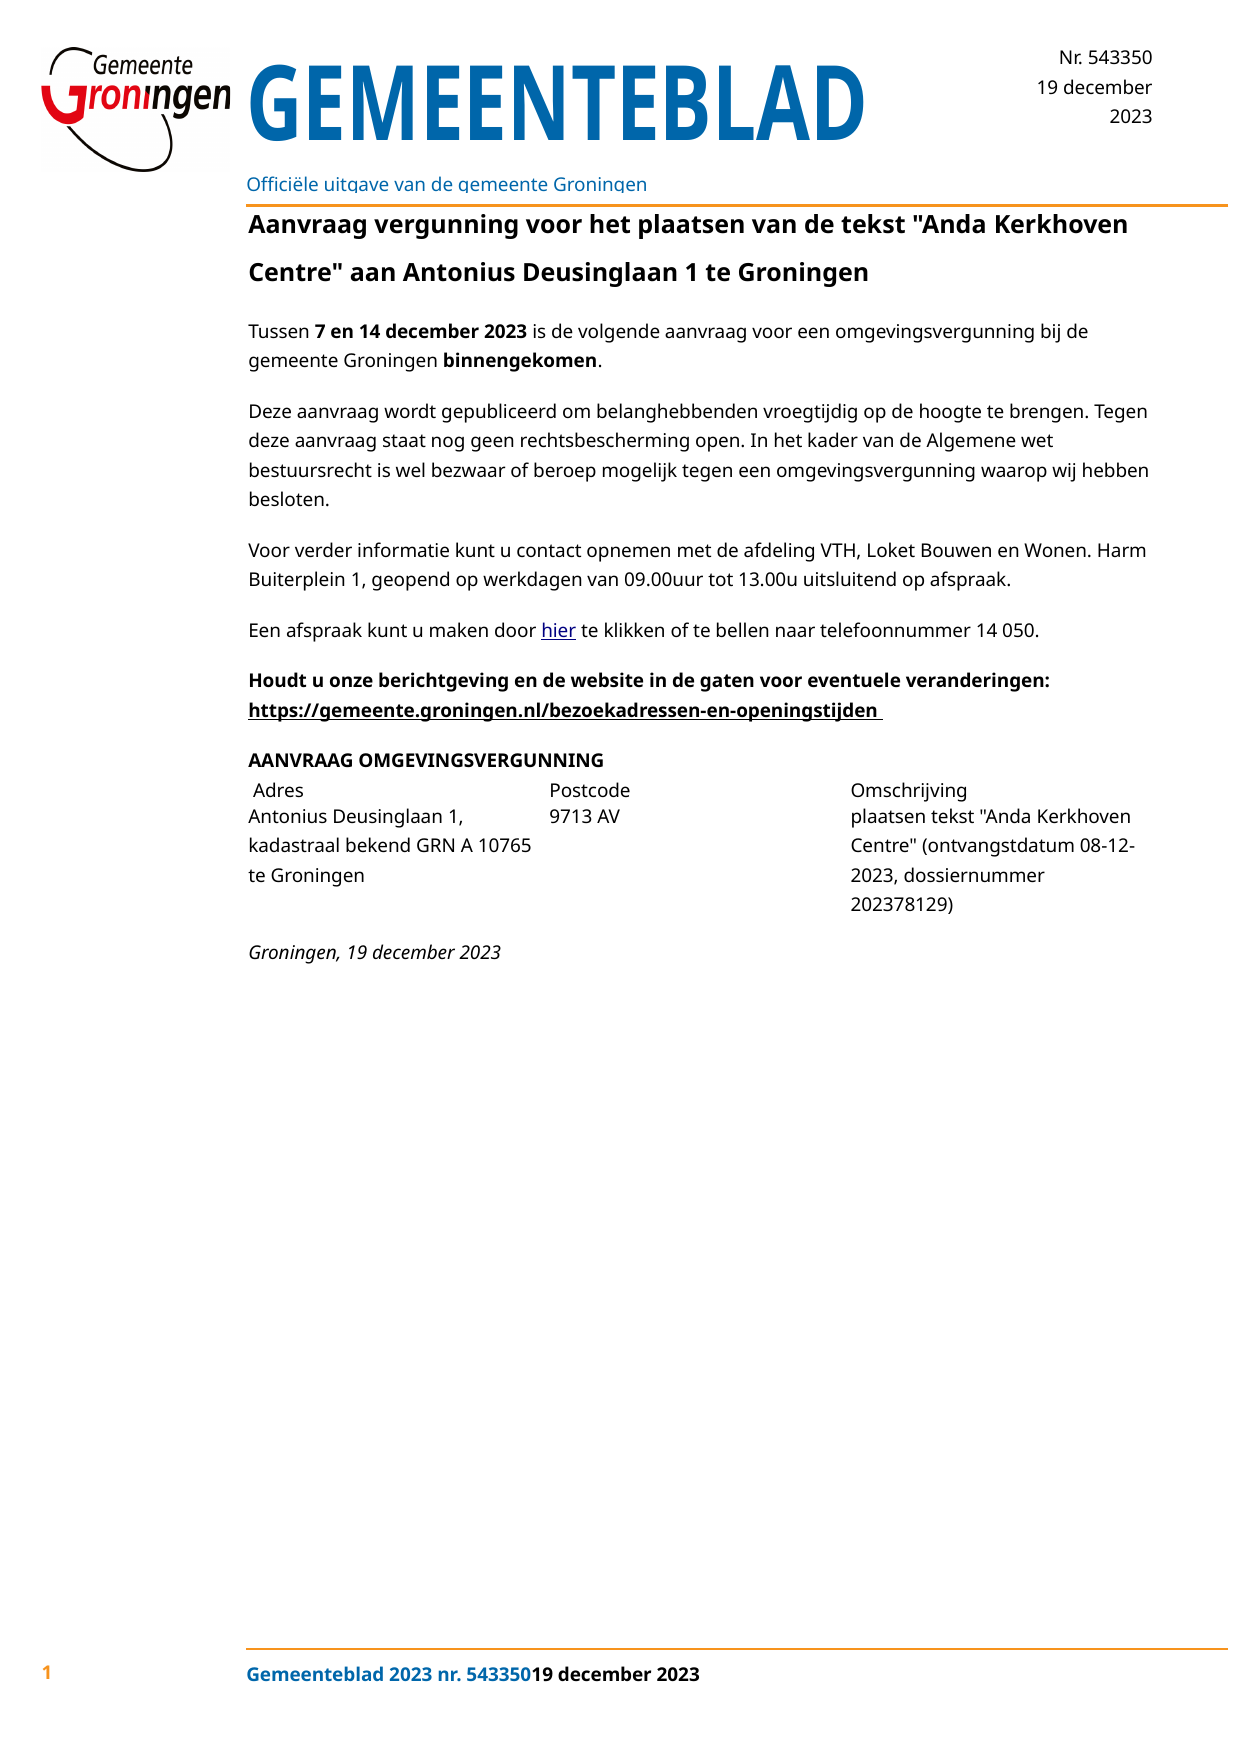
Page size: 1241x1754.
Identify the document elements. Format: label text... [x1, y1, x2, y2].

text Voor verder informatie kunt u contact opnemen met de afdeling VTH, Loket Bouwen en Wonen. Harm Buiterplein 1, geopend op werkdagen van 09.00uur tot 13.00u uitsluitend op afspraak. [248, 537, 1152, 592]
table_cell Antonius Deusinglaan 1, kadastraal bekend GRN A 10765 te Groningen [248, 803, 549, 917]
text Houdt u onze berichtgeving en de website in de gaten voor eventuele veranderingen: https://gemeente.groningen.nl/bezoekadressen-en-openingstijden [248, 667, 1152, 723]
text Deze aanvraag wordt gepubliceerd om belanghebbenden vroegtijdig op de hoogte te brengen. Tegen deze aanvraag staat nog geen rechtsbescherming open. In het kader van de Algemene wet bestuursrecht is wel bezwaar of beroep mogelijk tegen een omgevingsvergunning waarop wij hebben besloten. [248, 398, 1152, 512]
table_header Omschrijving [850, 777, 1152, 803]
text Aanvraag vergunning voor het plaatsen van de tekst "Anda Kerkhoven Centre" aan Antonius Deusinglaan 1 te Groningen [248, 207, 1152, 288]
text Een afspraak kunt u maken door hier te klikken of te bellen naar telefoonnummer 14 050. [248, 617, 1152, 643]
table_header Postcode [549, 777, 850, 803]
table_header Adres [248, 777, 549, 803]
table_cell plaatsen tekst "Anda Kerkhoven Centre" (ontvangstdatum 08-12-2023, dossiernummer 202378129) [850, 803, 1152, 917]
text Tussen 7 en 14 december 2023 is de volgende aanvraag voor een omgevingsvergunning bij de gemeente Groningen binnengekomen. [248, 318, 1152, 373]
picture [41, 47, 231, 172]
text AANVRAAG OMGEVINGSVERGUNNING [248, 747, 1152, 773]
table_cell 9713 AV [549, 803, 850, 917]
text Groningen, 19 december 2023 [248, 939, 1152, 964]
